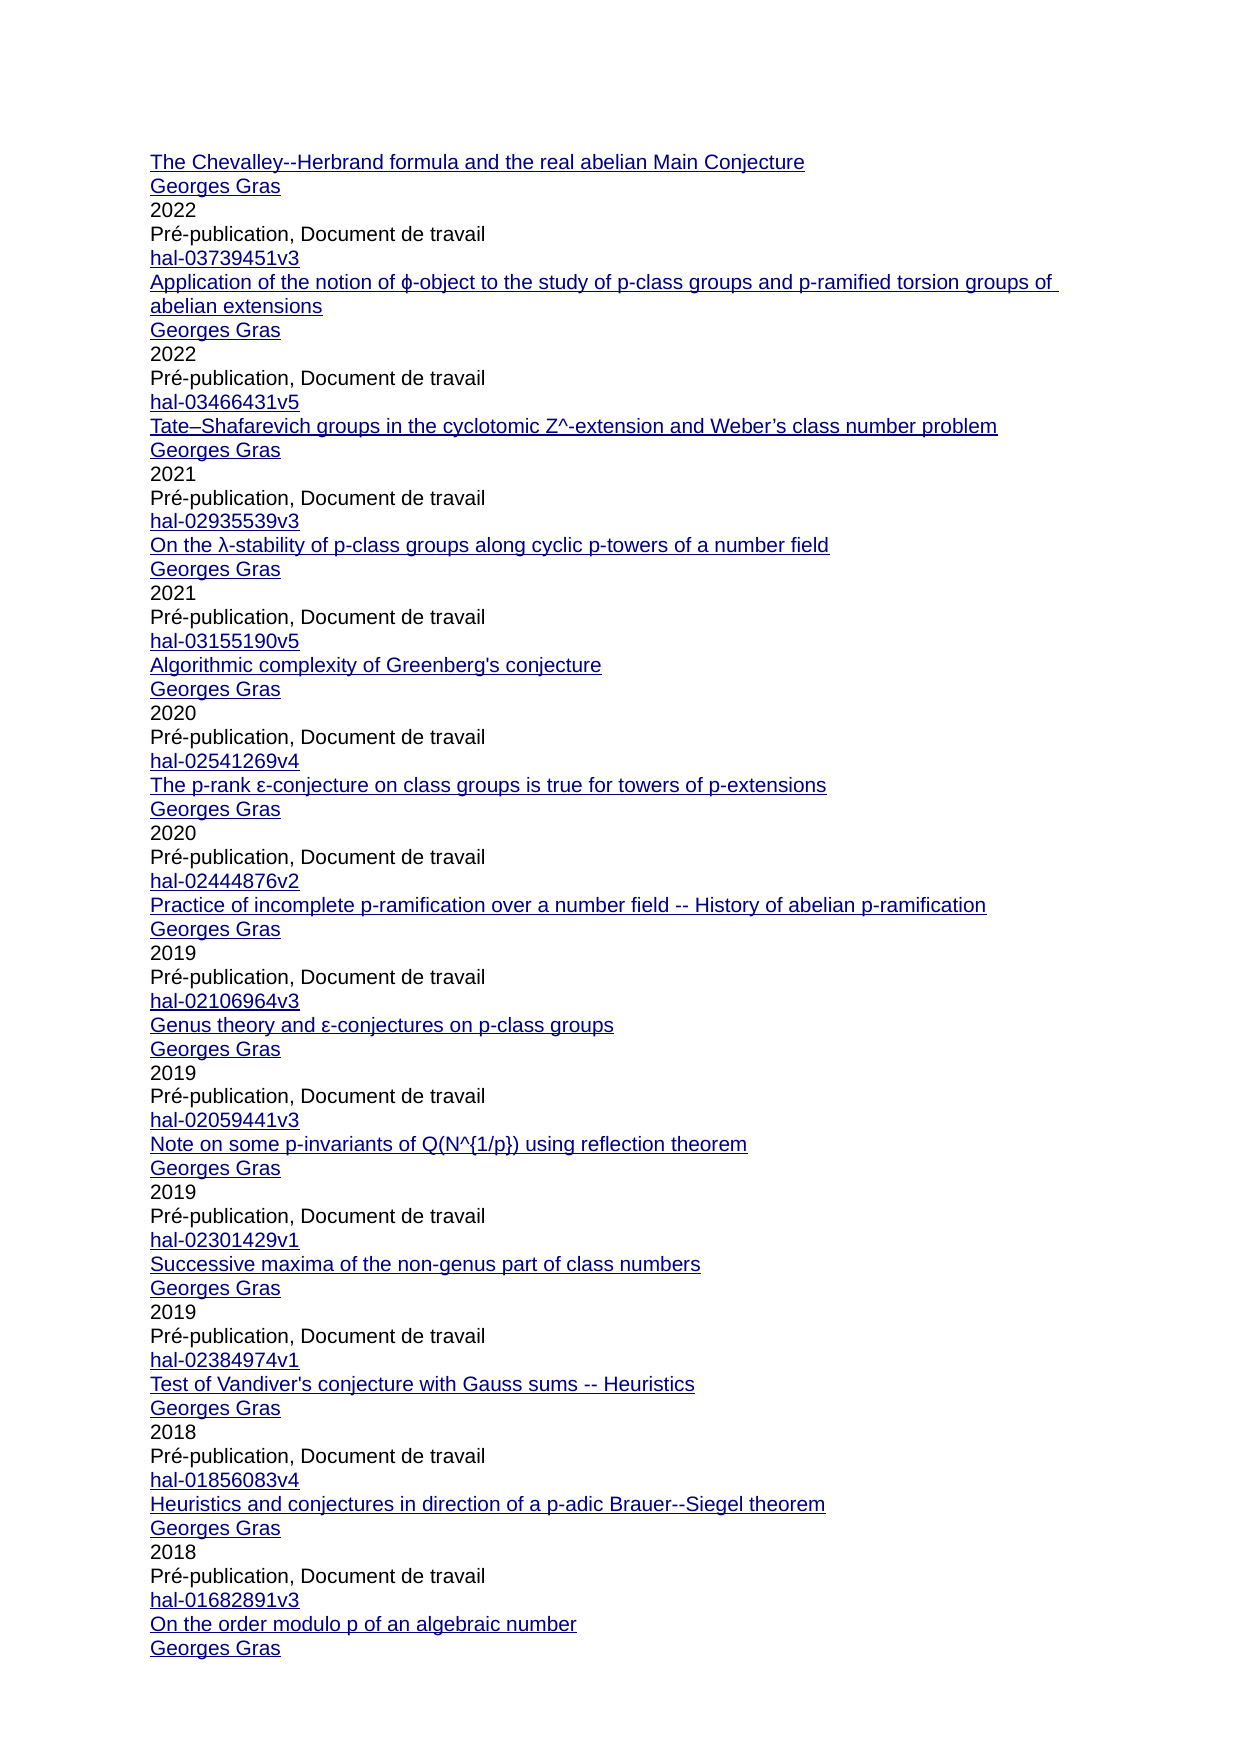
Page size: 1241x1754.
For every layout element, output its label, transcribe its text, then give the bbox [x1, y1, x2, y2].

table_cell Test of Vandiver's conjecture with Gauss sums -- Heuristics Georges Gras 2018 Pré-publication, Document de travail hal-01856083v4 [150, 1372, 1090, 1492]
table_cell Practice of incomplete p-ramification over a number field -- History of abelian p-ramification Georges Gras 2019 Pré-publication, Document de travail hal-02106964v3 [150, 893, 1090, 1012]
table_cell Heuristics and conjectures in direction of a p-adic Brauer--Siegel theorem Georges Gras 2018 Pré-publication, Document de travail hal-01682891v3 [150, 1492, 1090, 1611]
table_cell The Chevalley--Herbrand formula and the real abelian Main Conjecture Georges Gras 2022 Pré-publication, Document de travail hal-03739451v3 [150, 150, 1090, 270]
table_cell The p-rank ε-conjecture on class groups is true for towers of p-extensions Georges Gras 2020 Pré-publication, Document de travail hal-02444876v2 [150, 773, 1090, 893]
table_cell Tate–Shafarevich groups in the cyclotomic Z^-extension and Weber’s class number problem Georges Gras 2021 Pré-publication, Document de travail hal-02935539v3 [150, 414, 1090, 533]
table_cell On the order modulo p of an algebraic number Georges Gras [150, 1611, 1090, 1659]
table_cell Application of the notion of ϕ-object to the study of p-class groups and p-ramified torsion groups of abelian extensions Georges Gras 2022 Pré-publication, Document de travail hal-03466431v5 [150, 270, 1090, 413]
table_cell Successive maxima of the non-genus part of class numbers Georges Gras 2019 Pré-publication, Document de travail hal-02384974v1 [150, 1252, 1090, 1372]
table_cell Note on some p-invariants of Q(N^{1/p}) using reflection theorem Georges Gras 2019 Pré-publication, Document de travail hal-02301429v1 [150, 1132, 1090, 1252]
table_cell Genus theory and ε-conjectures on p-class groups Georges Gras 2019 Pré-publication, Document de travail hal-02059441v3 [150, 1013, 1090, 1132]
table_cell On the λ-stability of p-class groups along cyclic p-towers of a number field Georges Gras 2021 Pré-publication, Document de travail hal-03155190v5 [150, 533, 1090, 653]
table_cell Algorithmic complexity of Greenberg's conjecture Georges Gras 2020 Pré-publication, Document de travail hal-02541269v4 [150, 653, 1090, 773]
